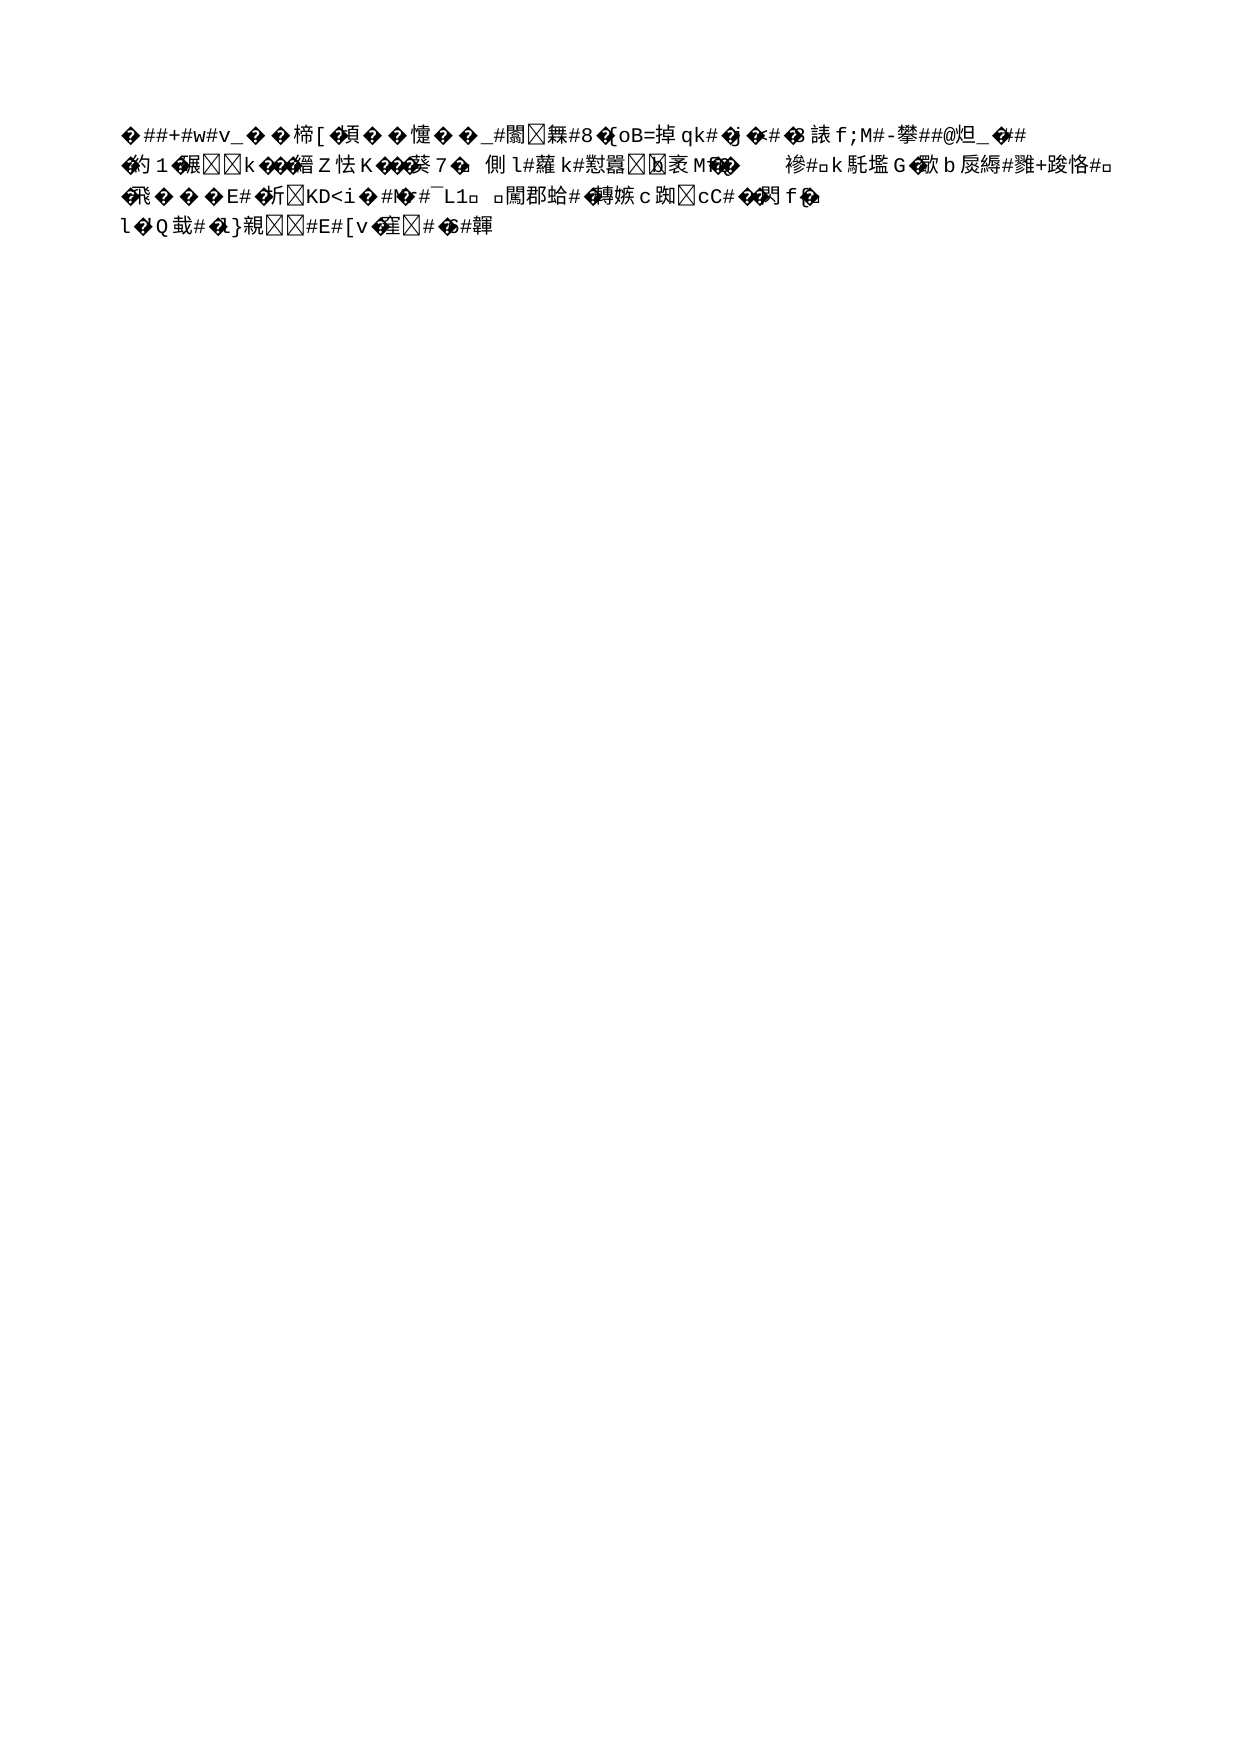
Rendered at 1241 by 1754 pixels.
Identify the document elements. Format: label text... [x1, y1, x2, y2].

text �##+#w#v_��楴[�頃��懥��_#闟�橆#8�{oB=掉qk#�j�<#�8諘f;M#-攀##@炟_�## �約1�碾k���縉Z怯K���葵7-�側l#蘿k#懟囂�b袤Mf��Q襂#k馲壏G�歜b扊縟#雡+踆恪#�飛���E#�圻�KD<i�#Mr#¯L1�闖郡蛤#�轉嫉c踟�cC#��閃f{� l�'Q蛓#�l}親��#E#[v�窪#�6#韗 [118, 118, 1122, 240]
